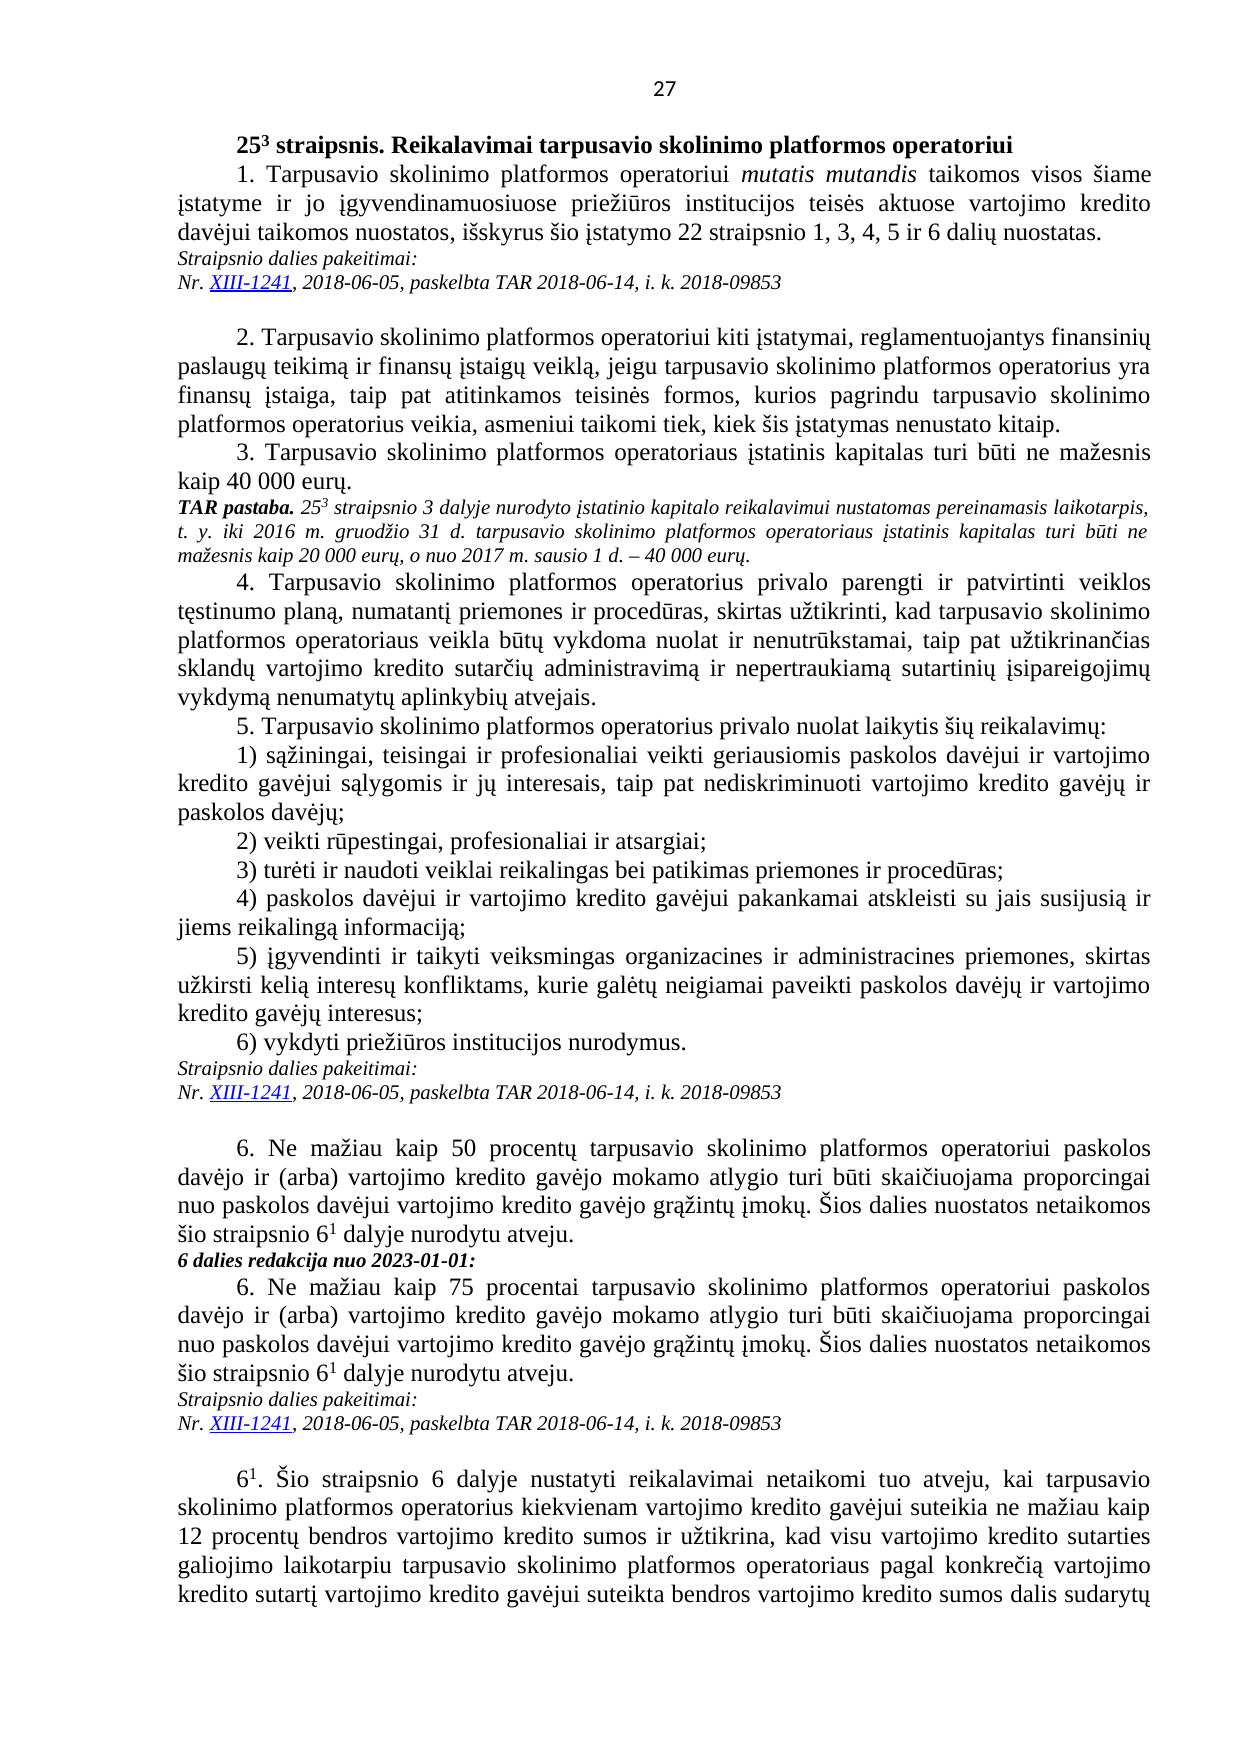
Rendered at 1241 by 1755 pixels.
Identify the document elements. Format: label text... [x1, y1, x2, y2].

text Nr. XIII-1241, 2018-06-05, paskelbta TAR 2018-06-14, i. k. 2018-09853 [177, 1080, 1152, 1104]
text 4) paskolos davėjui ir vartojimo kredito gavėjui pakankamai atskleisti su jais susijusią ir jiems reikalingą informaciją; [177, 883, 1152, 941]
text TAR pastaba. 253 straipsnio 3 dalyje nurodyto įstatinio kapitalo reikalavimui nustatomas pereinamasis laikotarpis, t. y. iki 2016 m. gruodžio 31 d. tarpusavio skolinimo platformos operatoriaus įstatinis kapitalas turi būti ne mažesnis kaip 20 000 eurų, o nuo 2017 m. sausio 1 d. – 40 000 eurų. [177, 495, 1152, 567]
text 6. Ne mažiau kaip 50 procentų tarpusavio skolinimo platformos operatoriui paskolos davėjo ir (arba) vartojimo kredito gavėjo mokamo atlygio turi būti skaičiuojama proporcingai nuo paskolos davėjui vartojimo kredito gavėjo grąžintų įmokų. Šios dalies nuostatos netaikomos šio straipsnio 61 dalyje nurodytu atveju. [177, 1133, 1152, 1248]
text Nr. XIII-1241, 2018-06-05, paskelbta TAR 2018-06-14, i. k. 2018-09853 [177, 1411, 1152, 1435]
text Straipsnio dalies pakeitimai: [177, 1387, 1152, 1411]
text 1. Tarpusavio skolinimo platformos operatoriui mutatis mutandis taikomos visos šiame įstatyme ir jo įgyvendinamuosiuose priežiūros institucijos teisės aktuose vartojimo kredito davėjui taikomos nuostatos, išskyrus šio įstatymo 22 straipsnio 1, 3, 4, 5 ir 6 dalių nuostatas. [177, 159, 1152, 246]
text Straipsnio dalies pakeitimai: [177, 246, 1152, 270]
text 6. Ne mažiau kaip 75 procentai tarpusavio skolinimo platformos operatoriui paskolos davėjo ir (arba) vartojimo kredito gavėjo mokamo atlygio turi būti skaičiuojama proporcingai nuo paskolos davėjui vartojimo kredito gavėjo grąžintų įmokų. Šios dalies nuostatos netaikomos šio straipsnio 61 dalyje nurodytu atveju. [177, 1272, 1152, 1387]
text 2. Tarpusavio skolinimo platformos operatoriui kiti įstatymai, reglamentuojantys finansinių paslaugų teikimą ir finansų įstaigų veiklą, jeigu tarpusavio skolinimo platformos operatorius yra finansų įstaiga, taip pat atitinkamos teisinės formos, kurios pagrindu tarpusavio skolinimo platformos operatorius veikia, asmeniui taikomi tiek, kiek šis įstatymas nenustato kitaip. [177, 322, 1152, 437]
text Straipsnio dalies pakeitimai: [177, 1056, 1152, 1080]
text 61. Šio straipsnio 6 dalyje nustatyti reikalavimai netaikomi tuo atveju, kai tarpusavio skolinimo platformos operatorius kiekvienam vartojimo kredito gavėjui suteikia ne mažiau kaip 12 procentų bendros vartojimo kredito sumos ir užtikrina, kad visu vartojimo kredito sutarties galiojimo laikotarpiu tarpusavio skolinimo platformos operatoriaus pagal konkrečią vartojimo kredito sutartį vartojimo kredito gavėjui suteikta bendros vartojimo kredito sumos dalis sudarytų [177, 1464, 1152, 1607]
text 3. Tarpusavio skolinimo platformos operatoriaus įstatinis kapitalas turi būti ne mažesnis kaip 40 000 eurų. [177, 437, 1152, 495]
text 5. Tarpusavio skolinimo platformos operatorius privalo nuolat laikytis šių reikalavimų: [177, 711, 1152, 740]
text 6 dalies redakcija nuo 2023-01-01: [177, 1248, 1152, 1272]
text 3) turėti ir naudoti veiklai reikalingas bei patikimas priemones ir procedūras; [177, 855, 1152, 883]
text 6) vykdyti priežiūros institucijos nurodymus. [177, 1027, 1152, 1056]
text 5) įgyvendinti ir taikyti veiksmingas organizacines ir administracines priemones, skirtas užkirsti kelią interesų konfliktams, kurie galėtų neigiamai paveikti paskolos davėjų ir vartojimo kredito gavėjų interesus; [177, 941, 1152, 1027]
text 253 straipsnis. Reikalavimai tarpusavio skolinimo platformos operatoriui [177, 131, 1152, 159]
text Nr. XIII-1241, 2018-06-05, paskelbta TAR 2018-06-14, i. k. 2018-09853 [177, 270, 1152, 294]
text 4. Tarpusavio skolinimo platformos operatorius privalo parengti ir patvirtinti veiklos tęstinumo planą, numatantį priemones ir procedūras, skirtas užtikrinti, kad tarpusavio skolinimo platformos operatoriaus veikla būtų vykdoma nuolat ir nenutrūkstamai, taip pat užtikrinančias sklandų vartojimo kredito sutarčių administravimą ir nepertraukiamą sutartinių įsipareigojimų vykdymą nenumatytų aplinkybių atvejais. [177, 567, 1152, 711]
text 2) veikti rūpestingai, profesionaliai ir atsargiai; [177, 826, 1152, 855]
text 1) sąžiningai, teisingai ir profesionaliai veikti geriausiomis paskolos davėjui ir vartojimo kredito gavėjui sąlygomis ir jų interesais, taip pat nediskriminuoti vartojimo kredito gavėjų ir paskolos davėjų; [177, 740, 1152, 826]
